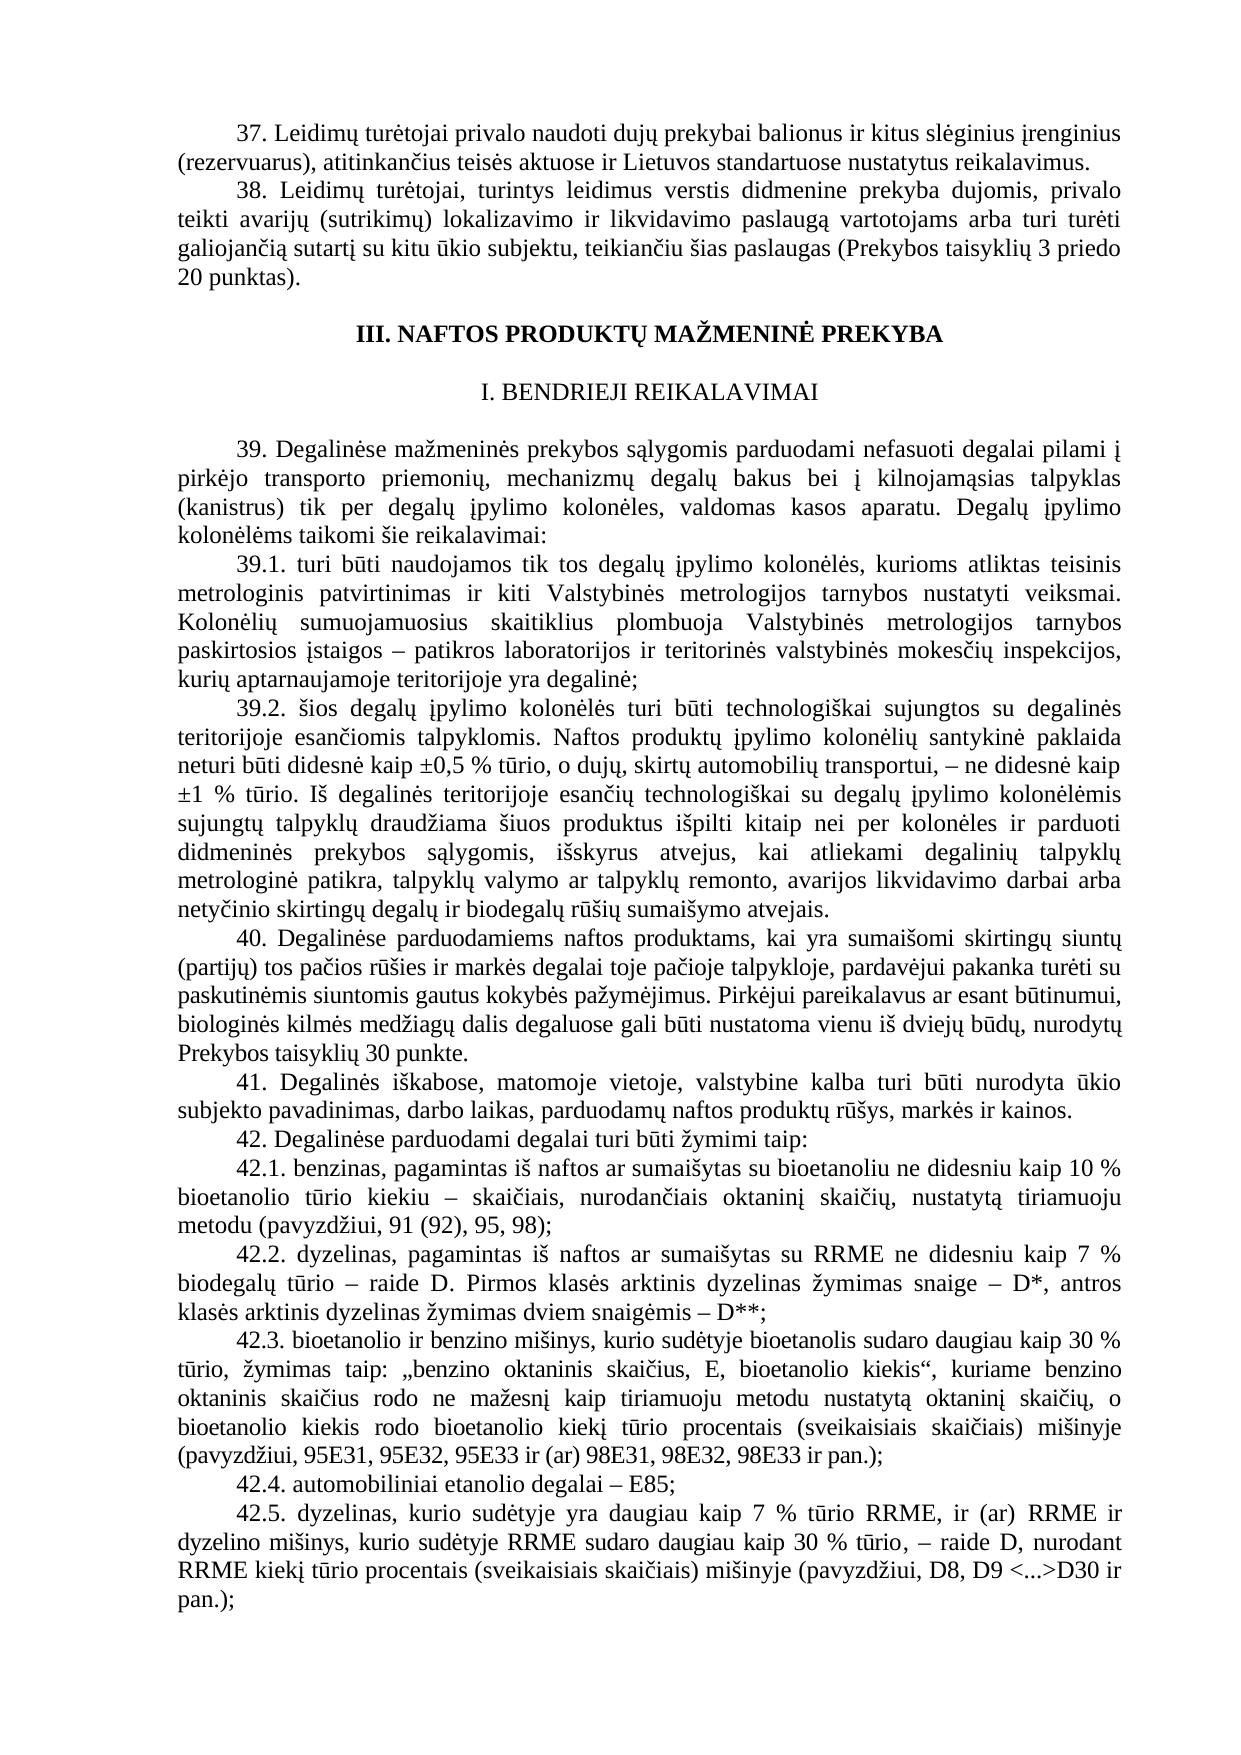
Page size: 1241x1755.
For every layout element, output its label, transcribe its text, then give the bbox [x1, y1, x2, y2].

text 42.4. automobiliniai etanolio degalai – E85; [177, 1469, 1122, 1498]
text 39. Degalinėse mažmeninės prekybos sąlygomis parduodami nefasuoti degalai pilami į pirkėjo transporto priemonių, mechanizmų degalų bakus bei į kilnojamąsias talpyklas (kanistrus) tik per degalų įpylimo kolonėles, valdomas kasos aparatu. Degalų įpylimo kolonėlėms taikomi šie reikalavimai: [177, 434, 1122, 549]
text 37. Leidimų turėtojai privalo naudoti dujų prekybai balionus ir kitus slėginius įrenginius (rezervuarus), atitinkančius teisės aktuose ir Lietuvos standartuose nustatytus reikalavimus. [177, 118, 1122, 176]
text III. Naftos produktų mažmeninė PREKYBa [177, 319, 1122, 348]
text 40. Degalinėse parduodamiems naftos produktams, kai yra sumaišomi skirtingų siuntų (partijų) tos pačios rūšies ir markės degalai toje pačioje talpykloje, pardavėjui pakanka turėti su paskutinėmis siuntomis gautus kokybės pažymėjimus. Pirkėjui pareikalavus ar esant būtinumui, biologinės kilmės medžiagų dalis degaluose gali būti nustatoma vienu iš dviejų būdų, nurodytų Prekybos taisyklių 30 punkte. [177, 923, 1122, 1067]
text 41. Degalinės iškabose, matomoje vietoje, valstybine kalba turi būti nurodyta ūkio subjekto pavadinimas, darbo laikas, parduodamų naftos produktų rūšys, markės ir kainos. [177, 1067, 1122, 1124]
text 42.2. dyzelinas, pagamintas iš naftos ar sumaišytas su RRME ne didesniu kaip 7 % biodegalų tūrio – raide D. Pirmos klasės arktinis dyzelinas žymimas snaige – D*, antros klasės arktinis dyzelinas žymimas dviem snaigėmis – D**; [177, 1239, 1122, 1326]
text 42. Degalinėse parduodami degalai turi būti žymimi taip: [177, 1124, 1122, 1153]
text I. BENDRIEJI REIKALAVIMAI [177, 377, 1122, 406]
text 39.2. šios degalų įpylimo kolonėlės turi būti technologiškai sujungtos su degalinės teritorijoje esančiomis talpyklomis. Naftos produktų įpylimo kolonėlių santykinė paklaida neturi būti didesnė kaip ±0,5 % tūrio, o dujų, skirtų automobilių transportui, – ne didesnė kaip ±1 % tūrio. Iš degalinės teritorijoje esančių technologiškai su degalų įpylimo kolonėlėmis sujungtų talpyklų draudžiama šiuos produktus išpilti kitaip nei per kolonėles ir parduoti didmeninės prekybos sąlygomis, išskyrus atvejus, kai atliekami degalinių talpyklų metrologinė patikra, talpyklų valymo ar talpyklų remonto, avarijos likvidavimo darbai arba netyčinio skirtingų degalų ir biodegalų rūšių sumaišymo atvejais. [177, 693, 1122, 923]
text 42.1. benzinas, pagamintas iš naftos ar sumaišytas su bioetanoliu ne didesniu kaip 10 % bioetanolio tūrio kiekiu – skaičiais, nurodančiais oktaninį skaičių, nustatytą tiriamuoju metodu (pavyzdžiui, 91 (92), 95, 98); [177, 1153, 1122, 1239]
text 38. Leidimų turėtojai, turintys leidimus verstis didmenine prekyba dujomis, privalo teikti avarijų (sutrikimų) lokalizavimo ir likvidavimo paslaugą vartotojams arba turi turėti galiojančią sutartį su kitu ūkio subjektu, teikiančiu šias paslaugas (Prekybos taisyklių 3 priedo 20 punktas). [177, 176, 1122, 291]
text 42.5. dyzelinas, kurio sudėtyje yra daugiau kaip 7 % tūrio RRME, ir (ar) RRME ir dyzelino mišinys, kurio sudėtyje RRME sudaro daugiau kaip 30 % tūrio, – raide D, nurodant RRME kiekį tūrio procentais (sveikaisiais skaičiais) mišinyje (pavyzdžiui, D8, D9 <...>D30 ir pan.); [177, 1498, 1122, 1613]
text 39.1. turi būti naudojamos tik tos degalų įpylimo kolonėlės, kurioms atliktas teisinis metrologinis patvirtinimas ir kiti Valstybinės metrologijos tarnybos nustatyti veiksmai. Kolonėlių sumuojamuosius skaitiklius plombuoja Valstybinės metrologijos tarnybos paskirtosios įstaigos – patikros laboratorijos ir teritorinės valstybinės mokesčių inspekcijos, kurių aptarnaujamoje teritorijoje yra degalinė; [177, 549, 1122, 693]
text 42.3. bioetanolio ir benzino mišinys, kurio sudėtyje bioetanolis sudaro daugiau kaip 30 % tūrio, žymimas taip: „benzino oktaninis skaičius, E, bioetanolio kiekis“, kuriame benzino oktaninis skaičius rodo ne mažesnį kaip tiriamuoju metodu nustatytą oktaninį skaičių, o bioetanolio kiekis rodo bioetanolio kiekį tūrio procentais (sveikaisiais skaičiais) mišinyje (pavyzdžiui, 95E31, 95E32, 95E33 ir (ar) 98E31, 98E32, 98E33 ir pan.); [177, 1326, 1122, 1469]
